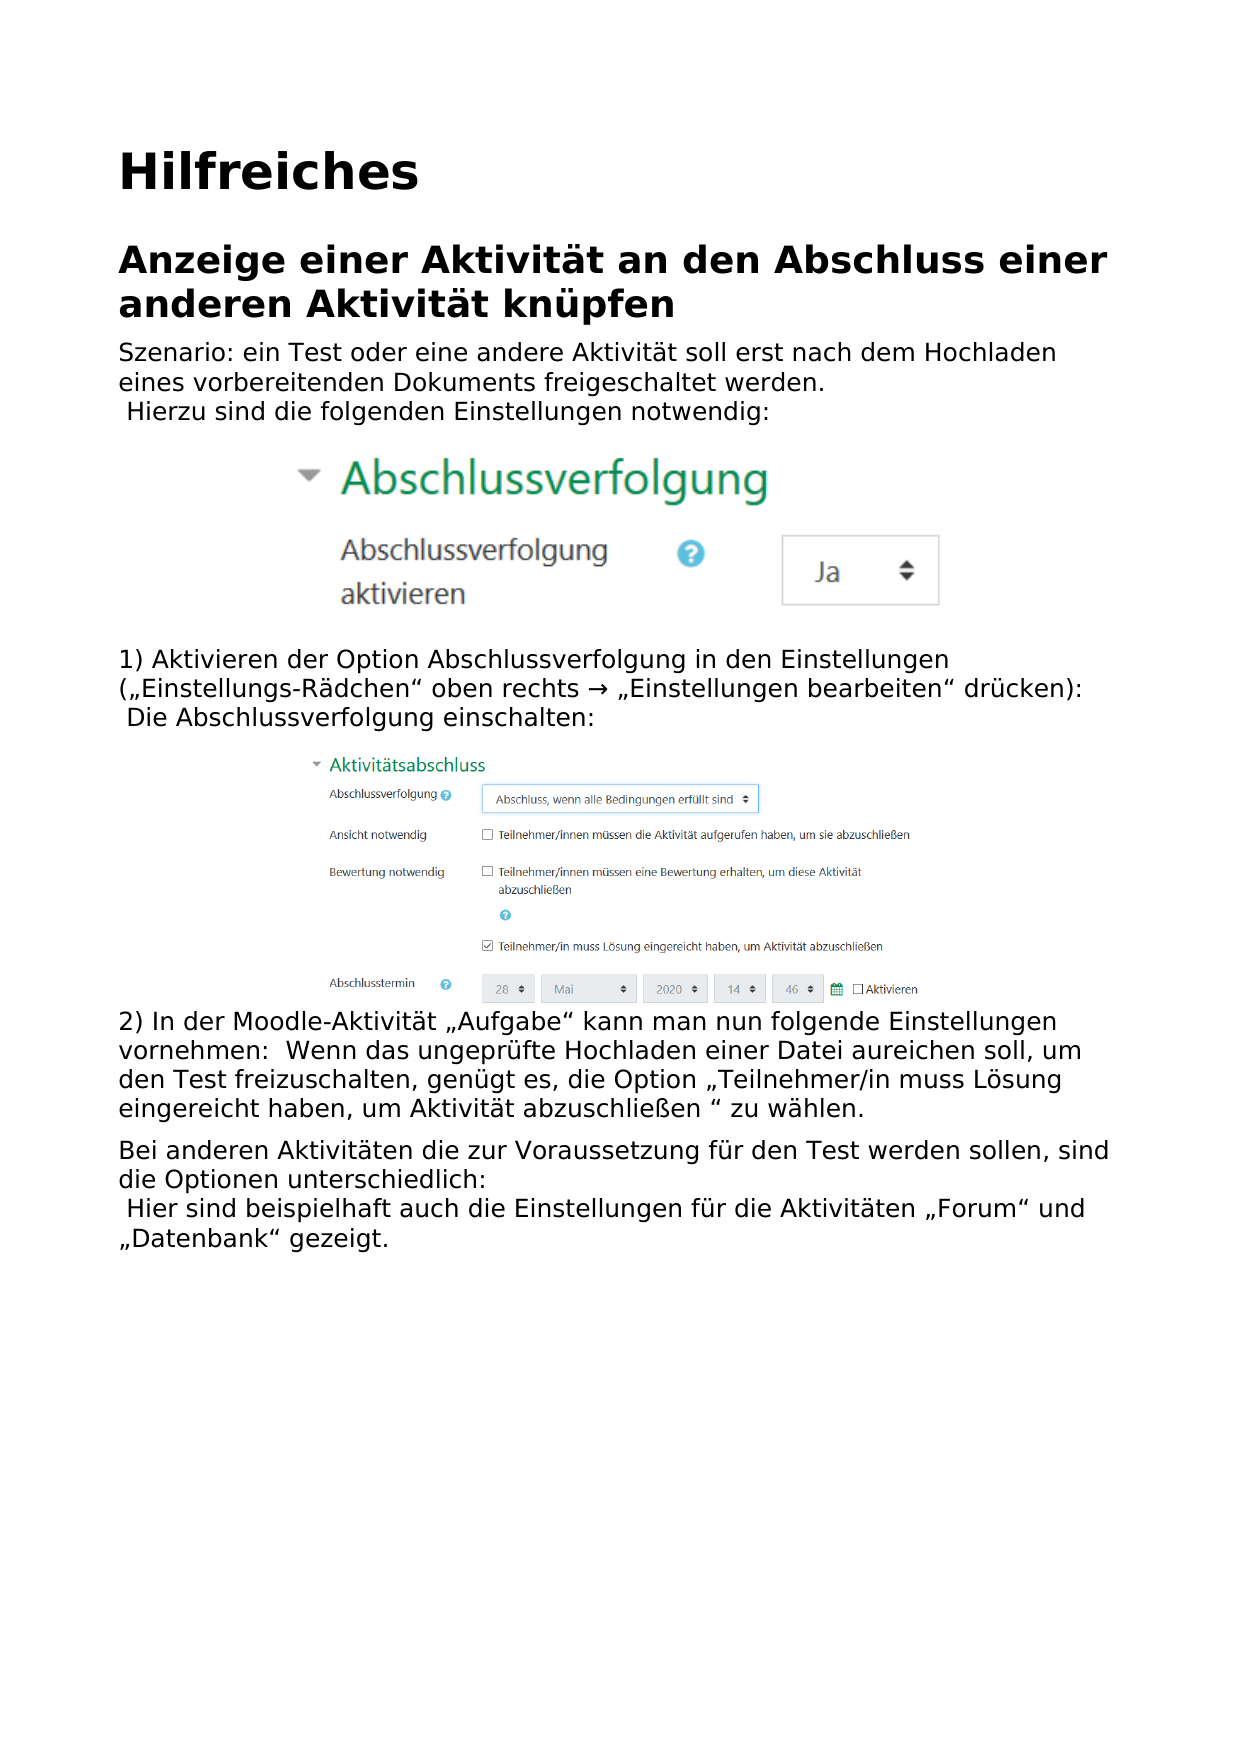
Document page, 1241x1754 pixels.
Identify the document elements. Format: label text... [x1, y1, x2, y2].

subtitle Hilfreiches [118, 143, 1122, 201]
text 1) Aktivieren der Option Abschlussverfolgung in den Einstellungen („Einstellungs-Rädchen“ oben rechts → „Einstellungen bearbeiten“ drücken): Die Abschlussverfolgung einschalten: [118, 439, 1122, 732]
picture [307, 745, 933, 1007]
text Szenario: ein Test oder eine andere Aktivität soll erst nach dem Hochladen eines vorbereitenden Dokuments freigeschaltet werden. Hierzu sind die folgenden Einstellungen notwendig: [118, 339, 1122, 426]
subtitle Anzeige einer Aktivität an den Abschluss einer anderen Aktivität knüpfen [118, 239, 1122, 326]
text 2) In der Moodle-Aktivität „Aufgabe“ kann man nun folgende Einstellungen vornehmen: Wenn das ungeprüfte Hochladen einer Datei aureichen soll, um den Test freizuschalten, genügt es, die Option „Teilnehmer/in muss Lösung eingereicht haben, um Aktivität abzuschließen “ zu wählen. [118, 745, 1122, 1124]
picture [286, 438, 954, 645]
text Bei anderen Aktivitäten die zur Voraussetzung für den Test werden sollen, sind die Optionen unterschiedlich: Hier sind beispielhaft auch die Einstellungen für die Aktivitäten „Forum“ und „Datenbank“ gezeigt. [118, 1136, 1122, 1253]
